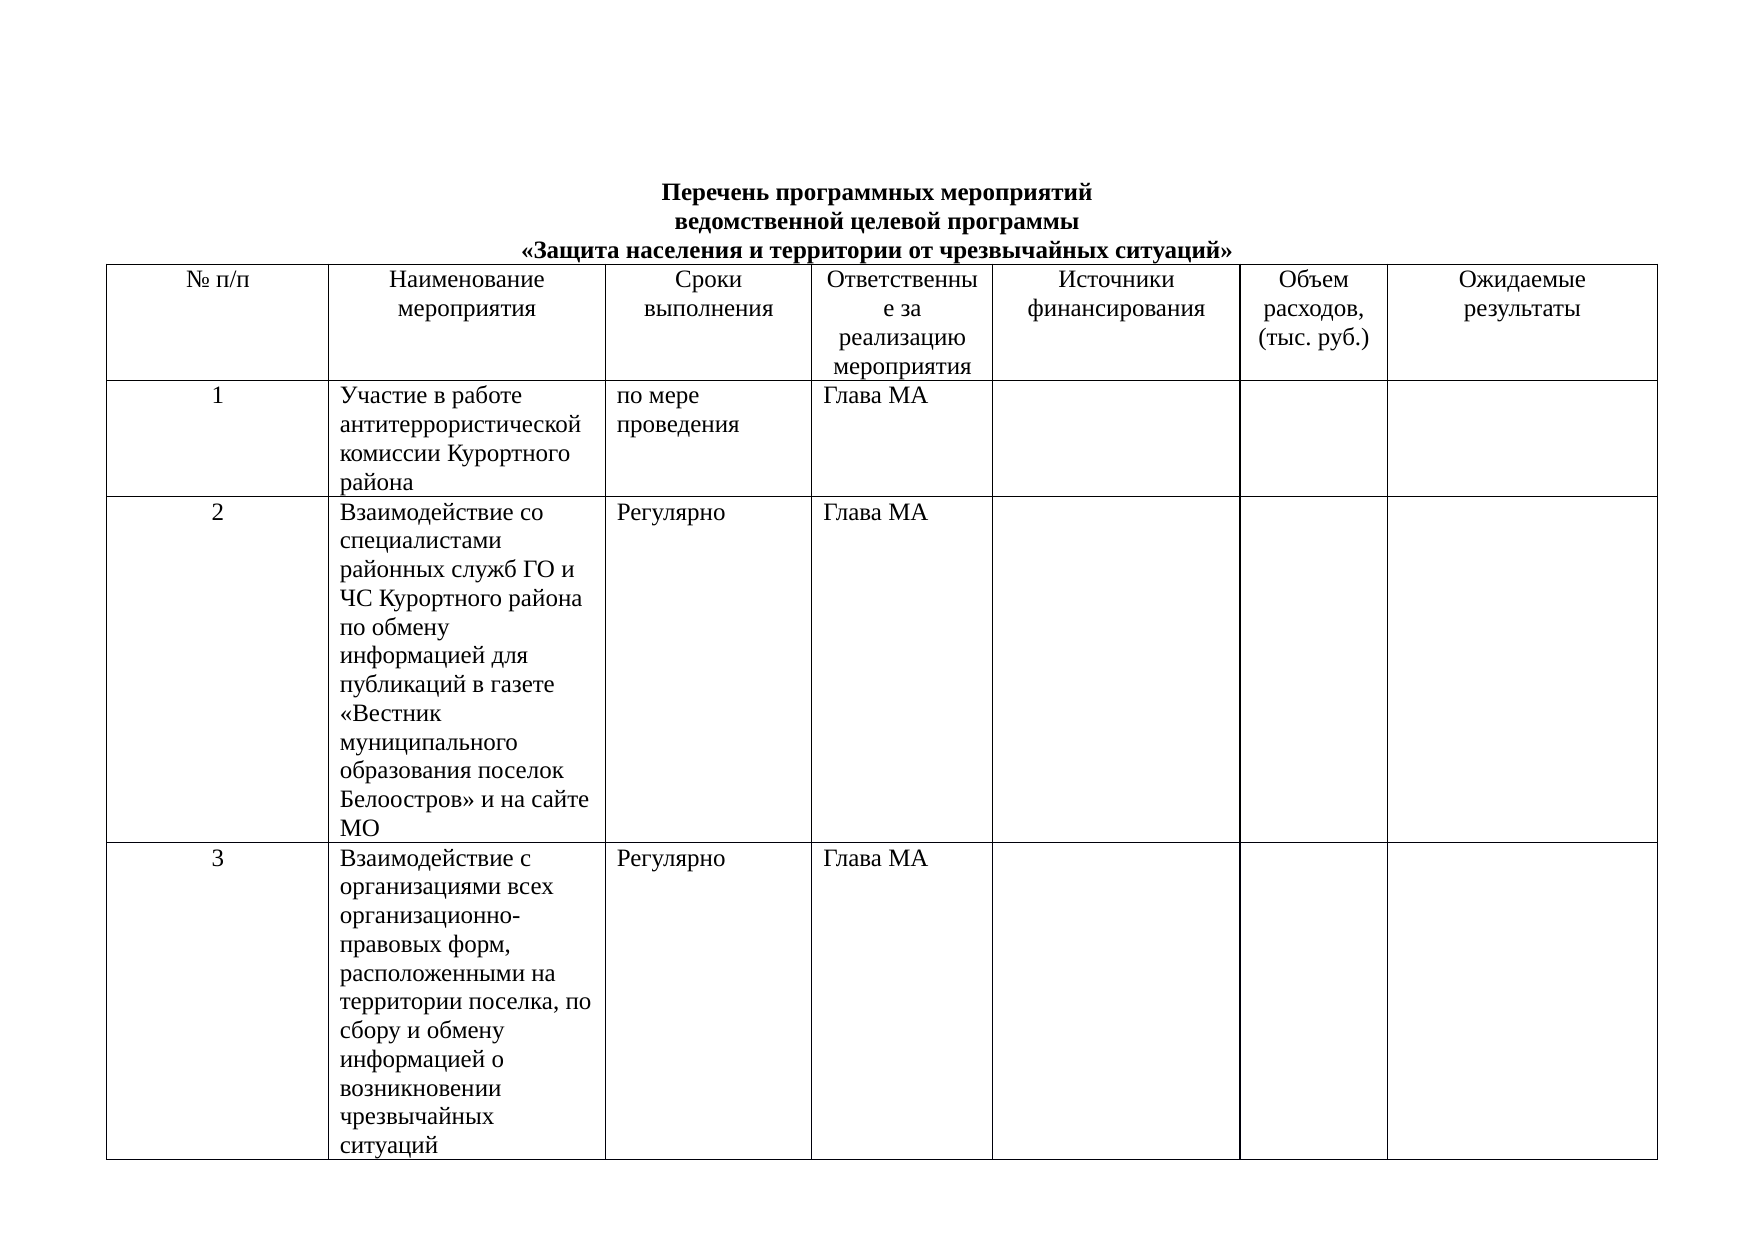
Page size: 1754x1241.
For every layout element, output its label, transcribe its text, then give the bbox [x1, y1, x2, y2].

table_header Объем расходов, (тыс. руб.) [1241, 265, 1387, 379]
table_header Наименование мероприятия [329, 265, 605, 379]
table_cell Взаимодействие со специалистами районных служб ГО и ЧС Курортного района по обмену информацией для публикаций в газете «Вестник муниципального образования поселок Белоостров» и на сайте МО [329, 497, 605, 842]
table_cell 3 [107, 843, 328, 1159]
table_cell [1388, 497, 1657, 842]
text ведомственной целевой программы [118, 206, 1636, 235]
table_cell [1241, 381, 1387, 496]
table_header Источники финансирования [993, 265, 1239, 379]
table_cell Регулярно [606, 843, 811, 1159]
table_cell [1388, 843, 1657, 1159]
table_header Ожидаемые результаты [1388, 265, 1657, 379]
table_cell [1241, 497, 1387, 842]
table_cell Регулярно [606, 497, 811, 842]
table_header № п/п [107, 265, 328, 379]
table_cell [1388, 381, 1657, 496]
table_cell [993, 843, 1239, 1159]
table_cell Глава МА [812, 381, 992, 496]
table_cell [1241, 843, 1387, 1159]
table_cell 2 [107, 497, 328, 842]
table_cell Участие в работе антитеррористической комиссии Курортного района [329, 381, 605, 496]
table_header Сроки выполнения [606, 265, 811, 379]
text Перечень программных мероприятий [118, 177, 1636, 206]
table_cell [993, 497, 1239, 842]
table_header Ответственные за реализацию мероприятия [812, 265, 992, 379]
table_cell Глава МА [812, 843, 992, 1159]
table_cell 1 [107, 381, 328, 496]
table_cell по мере проведения [606, 381, 811, 496]
table_cell Взаимодействие с организациями всех организационно- правовых форм, расположенными на территории поселка, по сбору и обмену информацией о возникновении чрезвычайных ситуаций [329, 843, 605, 1159]
text «Защита населения и территории от чрезвычайных ситуаций» [118, 235, 1636, 263]
table_cell Глава МА [812, 497, 992, 842]
table_cell [993, 381, 1239, 496]
